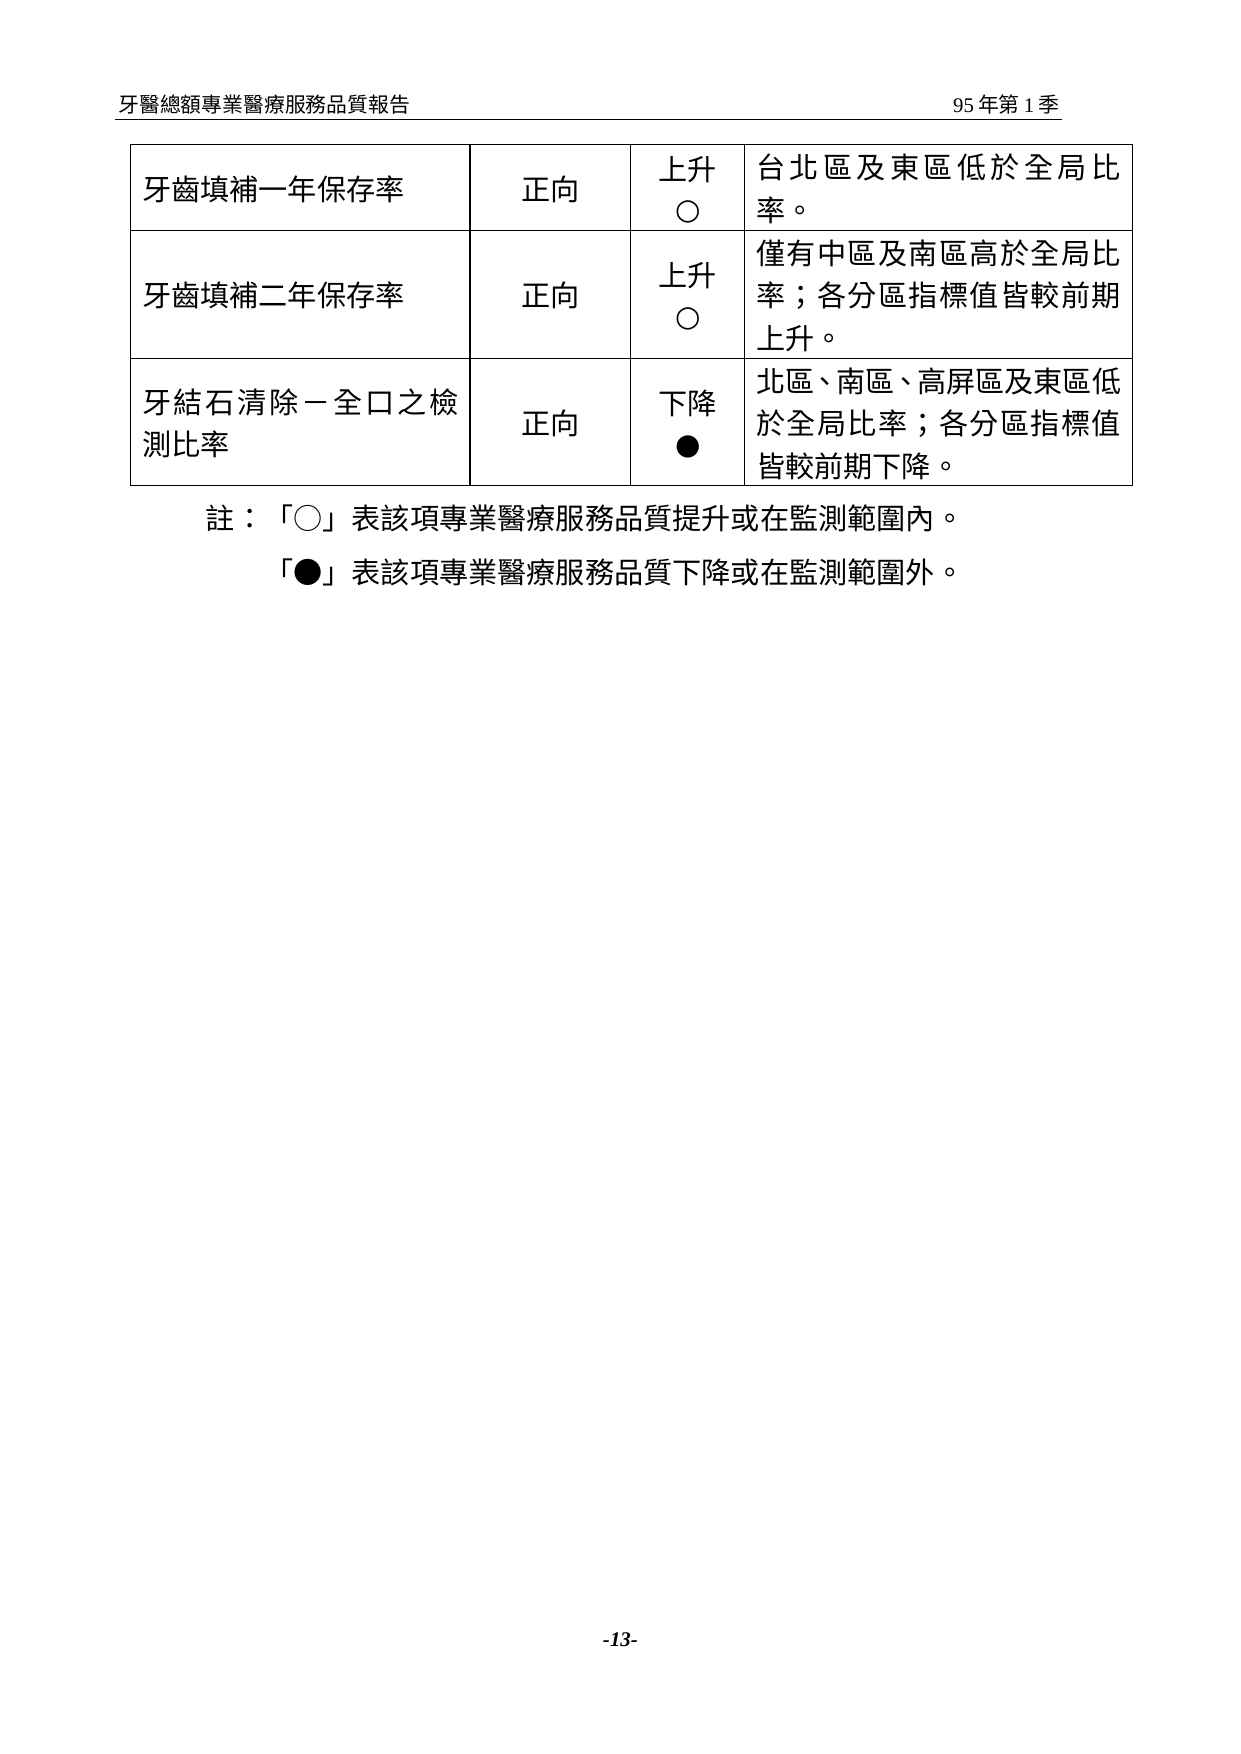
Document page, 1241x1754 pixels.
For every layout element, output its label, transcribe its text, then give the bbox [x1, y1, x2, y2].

table_cell 正向 [471, 359, 630, 485]
text 「●」表該項專業醫療服務品質下降或在監測範圍外。 [118, 541, 1122, 595]
table_cell 牙齒填補二年保存率 [131, 231, 469, 357]
table_cell 下降 ● [631, 359, 744, 485]
table_cell 牙結石清除－全口之檢測比率 [131, 359, 469, 485]
table_cell 上升 ○ [631, 145, 744, 229]
table_cell 上升 ○ [631, 231, 744, 357]
table_cell 北區、南區、高屏區及東區低於全局比率；各分區指標值皆較前期下降。 [745, 359, 1132, 485]
table_cell 牙齒填補一年保存率 [131, 145, 469, 229]
table_cell 僅有中區及南區高於全局比率；各分區指標值皆較前期上升。 [745, 231, 1132, 357]
text 註：「○」表該項專業醫療服務品質提升或在監測範圍內。 [118, 486, 1122, 541]
table_cell 正向 [471, 145, 630, 229]
table_cell 台北區及東區低於全局比率。 [745, 145, 1132, 229]
table_cell 正向 [471, 231, 630, 357]
